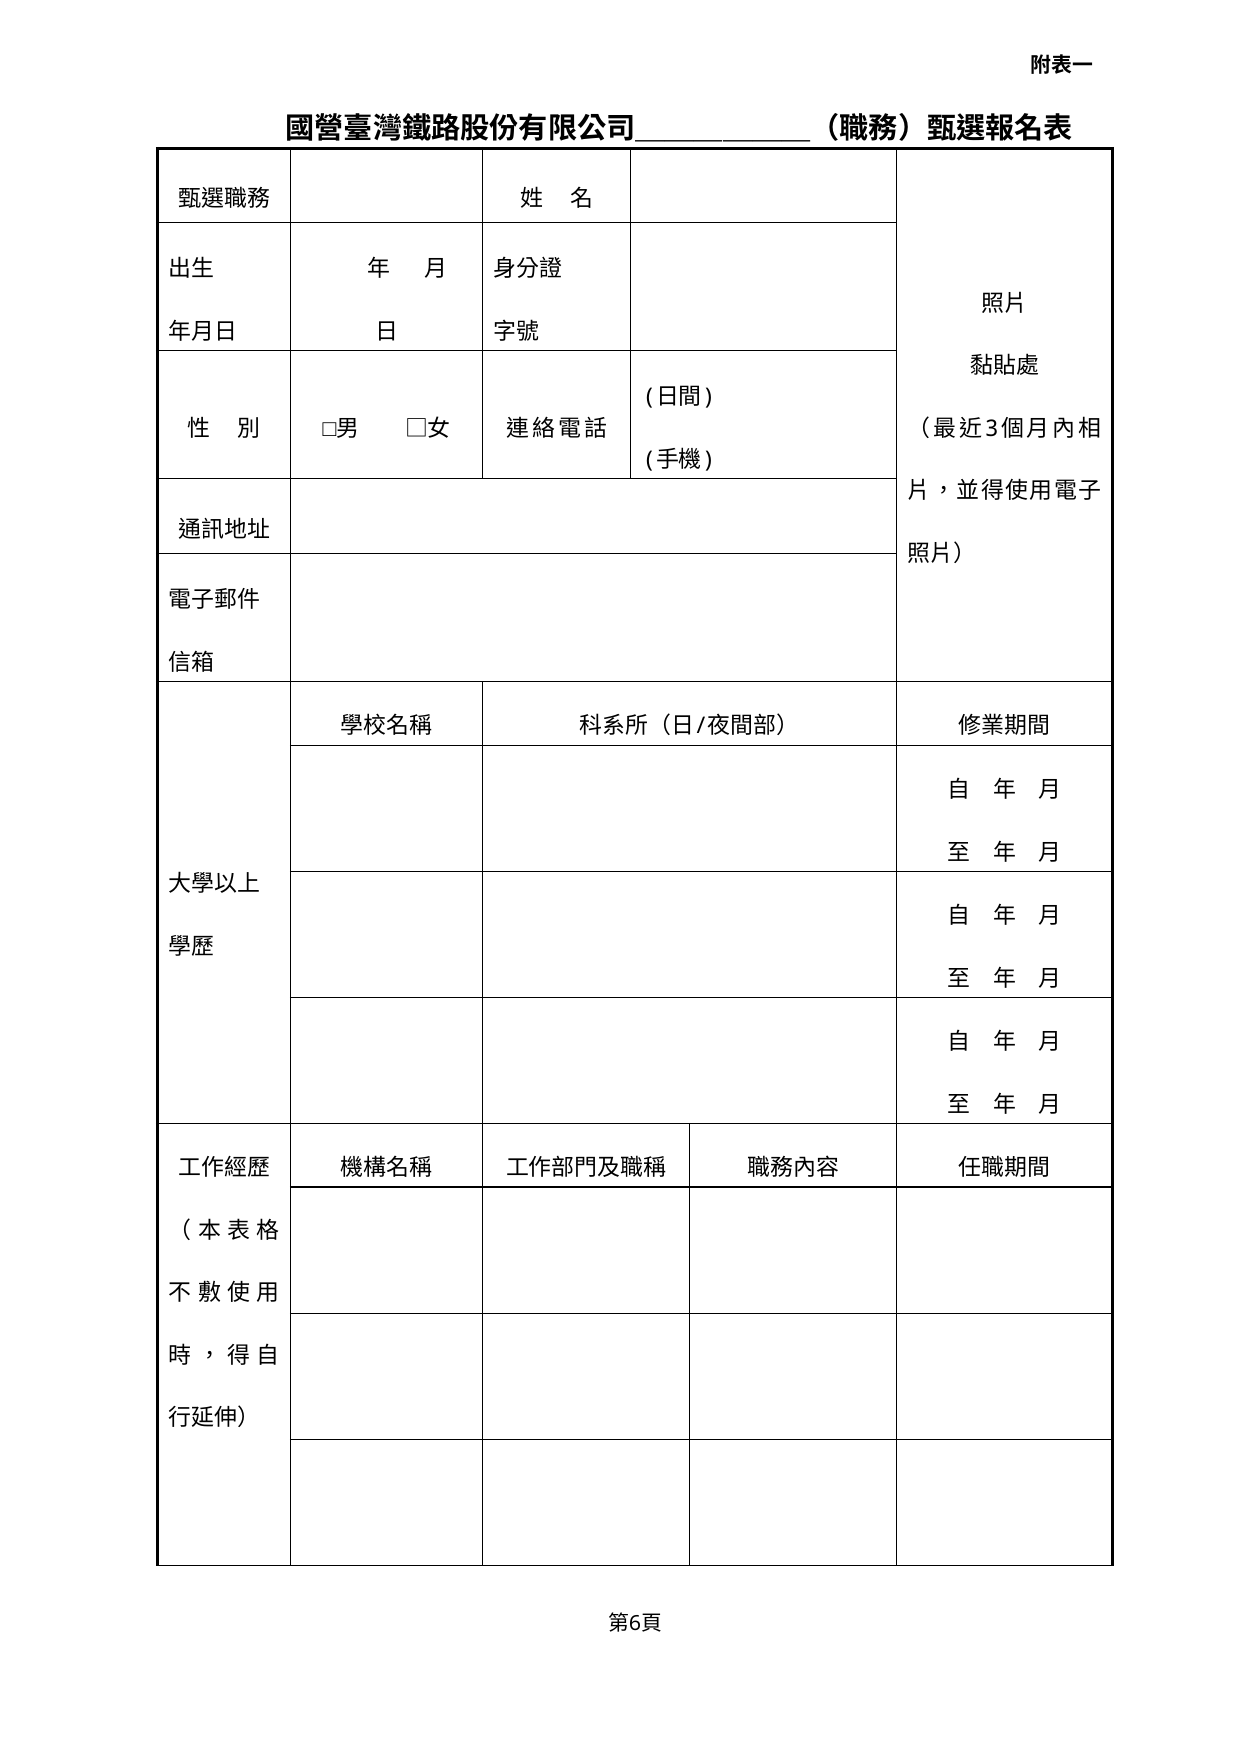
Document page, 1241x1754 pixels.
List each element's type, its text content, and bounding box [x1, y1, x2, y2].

table_cell [897, 1314, 1111, 1438]
table_cell [897, 1440, 1111, 1564]
table_cell [483, 1188, 689, 1312]
table_cell □男 □女 [291, 351, 482, 478]
table_cell 身分證 字號 [483, 223, 630, 350]
table_cell 連絡電話 [483, 351, 630, 478]
table_cell 科系所（日/夜間部） [483, 682, 896, 745]
table_cell [291, 872, 482, 997]
text 國營臺灣鐵路股份有限公司＿＿＿＿＿＿（職務）甄選報名表 [266, 84, 1092, 147]
table_cell 修業期間 [897, 682, 1111, 745]
table_cell 自 年 月 至 年 月 [897, 746, 1111, 871]
table_cell [483, 1440, 689, 1564]
table_header [291, 150, 482, 222]
table_cell 電子郵件 信箱 [159, 554, 290, 681]
table_header 姓名 [483, 150, 630, 222]
table_cell 自 年 月 至 年 月 [897, 872, 1111, 997]
table_cell [291, 554, 896, 681]
table_cell [483, 1314, 689, 1438]
table_cell 職務內容 [690, 1124, 896, 1186]
table_cell [483, 746, 896, 871]
table_header [631, 150, 896, 222]
table_cell 工作經歷 （本表格不敷使用時，得自行延伸） [159, 1124, 290, 1564]
table_header 甄選職務 [159, 150, 290, 222]
table_cell [291, 1440, 482, 1564]
table_cell [631, 223, 896, 350]
table_cell (日間) (手機) [631, 351, 896, 478]
table_cell 自 年 月 至 年 月 [897, 998, 1111, 1123]
table_cell 年 月 日 [291, 223, 482, 350]
table_cell [291, 746, 482, 871]
table_cell [291, 479, 896, 553]
table_header 照片 黏貼處 （最近3個月內相片，並得使用電子照片） [897, 150, 1111, 681]
table_cell [690, 1440, 896, 1564]
table_cell [291, 998, 482, 1123]
table_cell 機構名稱 [291, 1124, 482, 1186]
table_cell 性別 [159, 351, 290, 478]
text 附表一 [266, 22, 1092, 84]
table_cell [897, 1188, 1111, 1312]
table_cell 工作部門及職稱 [483, 1124, 689, 1186]
table_cell [483, 998, 896, 1123]
table_cell [690, 1188, 896, 1312]
table_cell 出生 年月日 [159, 223, 290, 350]
table_cell 通訊地址 [159, 479, 290, 553]
table_cell 大學以上 學歷 [159, 682, 290, 1123]
table_cell [291, 1314, 482, 1438]
table_cell [291, 1188, 482, 1312]
table_cell 任職期間 [897, 1124, 1111, 1186]
table_cell [483, 872, 896, 997]
table_cell [690, 1314, 896, 1438]
table_cell 學校名稱 [291, 682, 482, 745]
